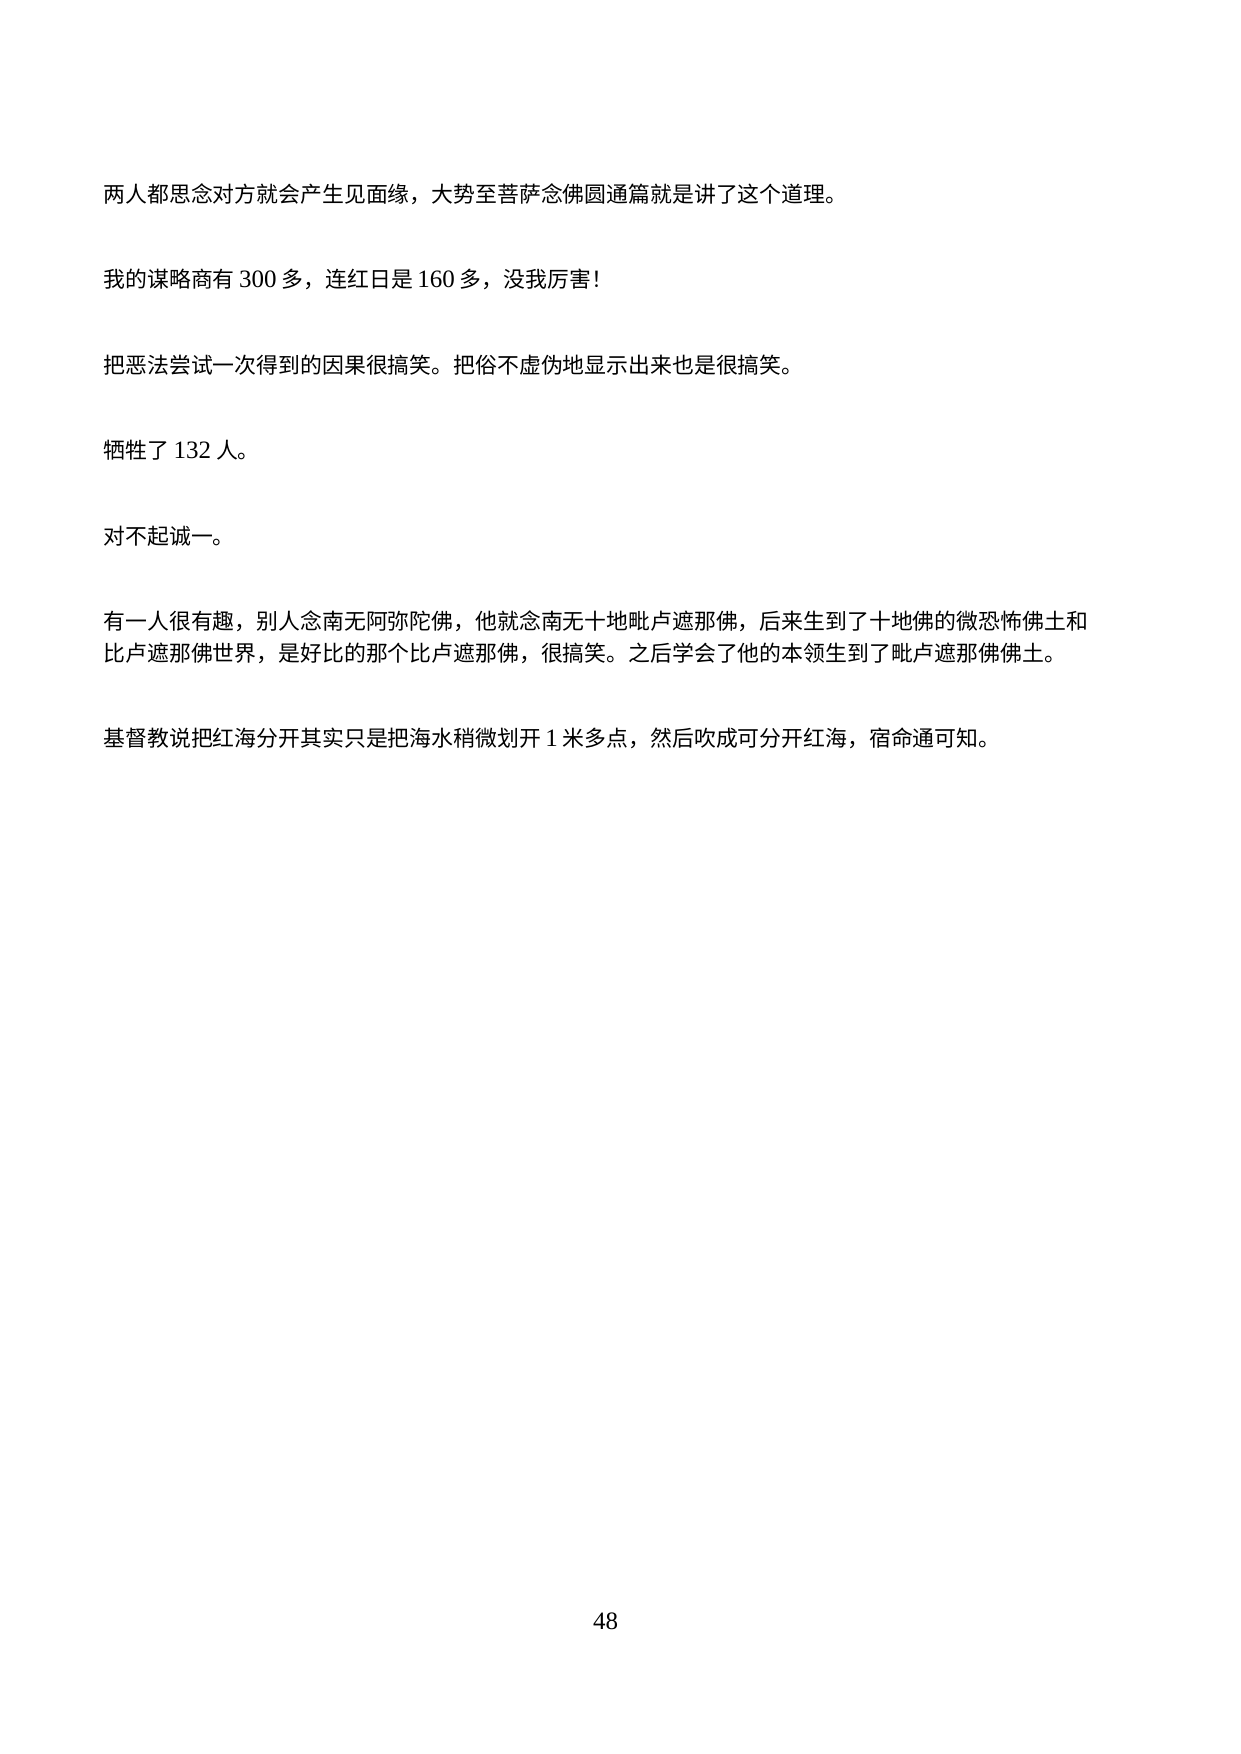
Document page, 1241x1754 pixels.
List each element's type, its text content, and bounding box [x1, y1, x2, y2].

text 基督教说把红海分开其实只是把海水稍微划开1米多点，然后吹成可分开红海，宿命通可知。 [103, 721, 1107, 753]
text 牺牲了132人。 [103, 433, 1107, 465]
text 两人都思念对方就会产生见面缘，大势至菩萨念佛圆通篇就是讲了这个道理。 [103, 177, 1107, 209]
text 对不起诚一。 [103, 519, 1107, 550]
text 把恶法尝试一次得到的因果很搞笑。把俗不虚伪地显示出来也是很搞笑。 [103, 348, 1107, 379]
text 有一人很有趣，别人念南无阿弥陀佛，他就念南无十地毗卢遮那佛，后来生到了十地佛的微恐怖佛土和比卢遮那佛世界，是好比的那个比卢遮那佛，很搞笑。之后学会了他的本领生到了毗卢遮那佛佛土。 [103, 604, 1107, 667]
text 我的谋略商有300多，连红日是160多，没我厉害！ [103, 262, 1107, 294]
